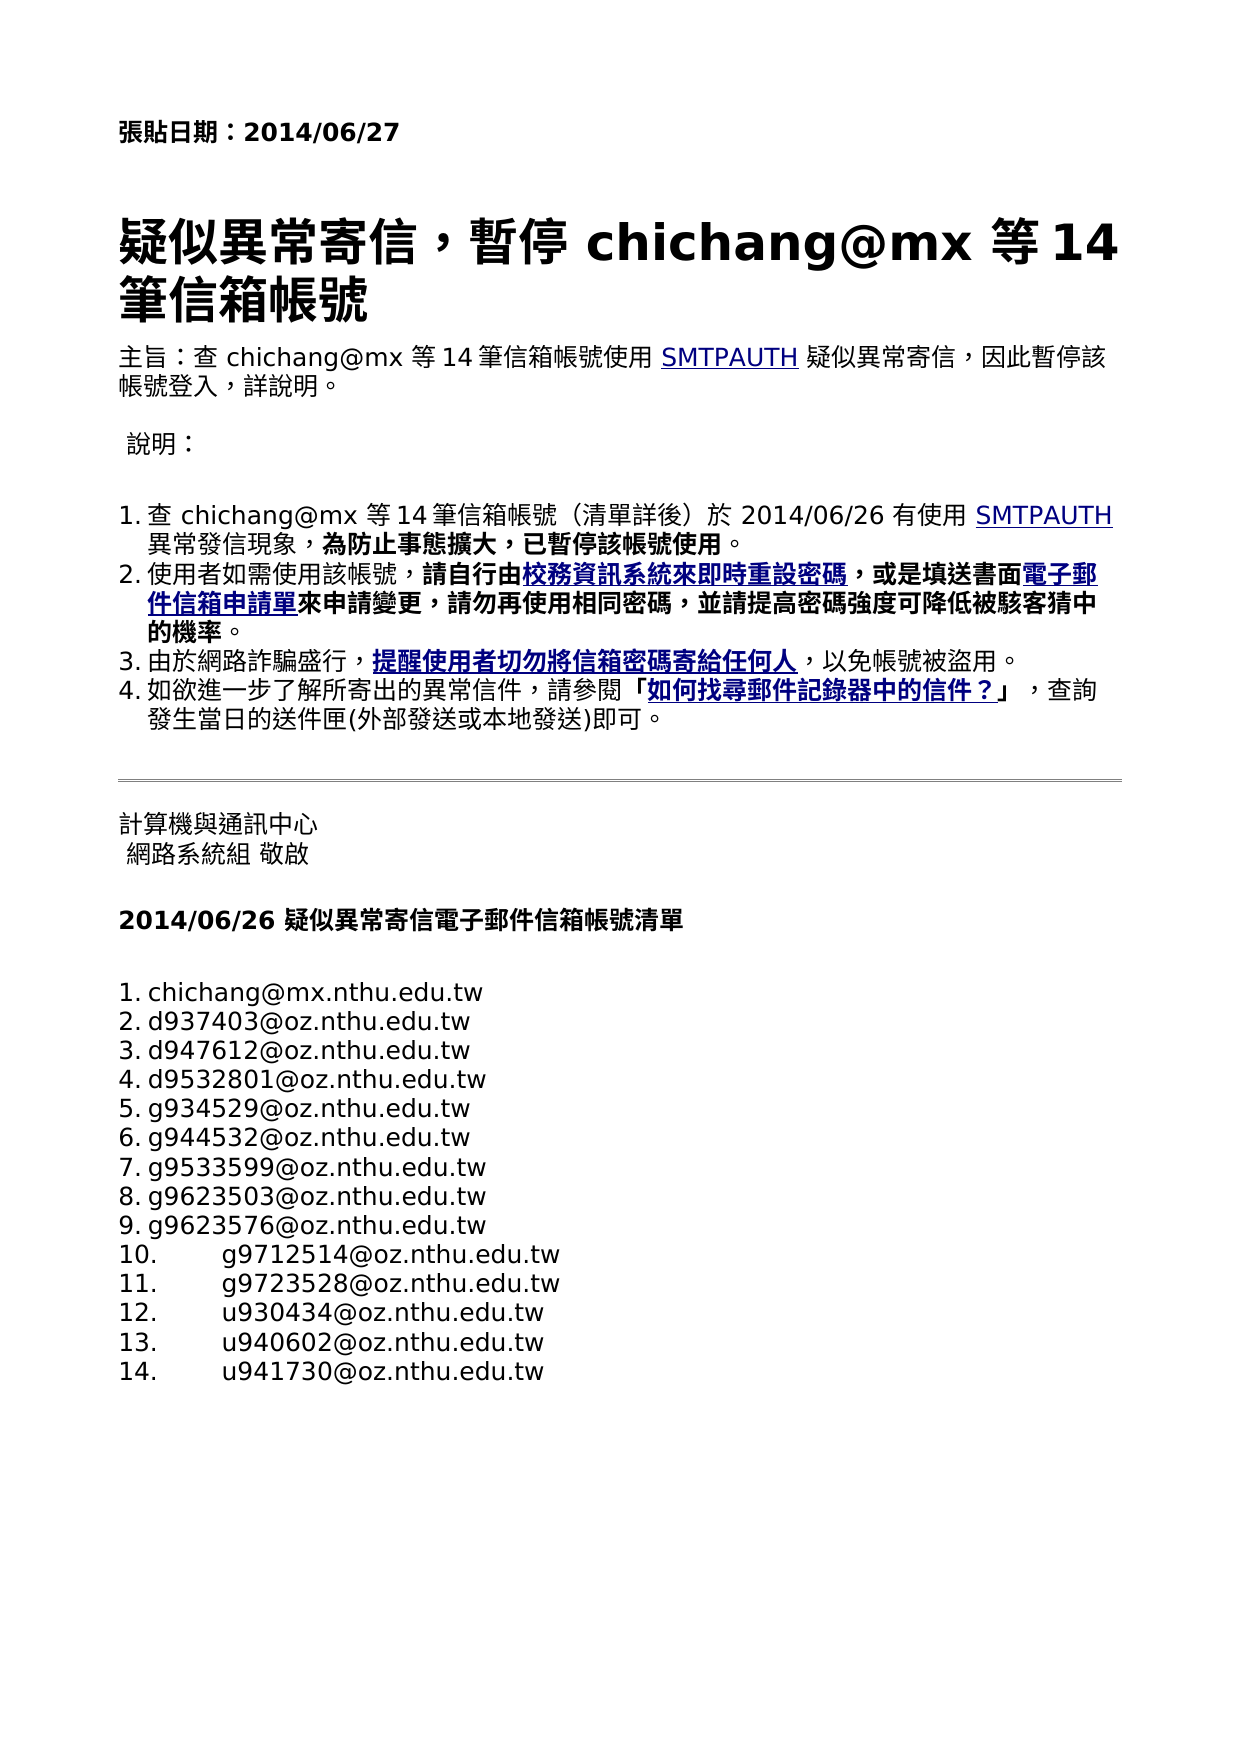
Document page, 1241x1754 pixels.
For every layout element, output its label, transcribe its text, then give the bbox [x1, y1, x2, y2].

list g9533599@oz.nthu.edu.tw [118, 1153, 1122, 1182]
list g9712514@oz.nthu.edu.tw [118, 1240, 1122, 1269]
list 使用者如需使用該帳號，請自行由校務資訊系統來即時重設密碼，或是填送書面電子郵件信箱申請單來申請變更，請勿再使用相同密碼，並請提高密碼強度可降低被駭客猜中的機率。 [118, 560, 1122, 647]
list g944532@oz.nthu.edu.tw [118, 1123, 1122, 1153]
list 由於網路詐騙盛行，提醒使用者切勿將信箱密碼寄給任何人，以免帳號被盜用。 [118, 647, 1122, 677]
text 主旨：查 chichang@mx 等14筆信箱帳號使用 SMTPAUTH 疑似異常寄信，因此暫停該帳號登入，詳說明。 說明： [118, 343, 1122, 459]
list d9532801@oz.nthu.edu.tw [118, 1065, 1122, 1094]
list 查 chichang@mx 等14筆信箱帳號（清單詳後）於 2014/06/26 有使用 SMTPAUTH 異常發信現象，為防止事態擴大，已暫停該帳號使用。 [118, 502, 1122, 560]
list g934529@oz.nthu.edu.tw [118, 1094, 1122, 1123]
list u940602@oz.nthu.edu.tw [118, 1328, 1122, 1357]
list u941730@oz.nthu.edu.tw [118, 1357, 1122, 1386]
list d937403@oz.nthu.edu.tw [118, 1007, 1122, 1036]
list g9723528@oz.nthu.edu.tw [118, 1269, 1122, 1298]
text 張貼日期：2014/06/27 [118, 118, 1122, 176]
list g9623503@oz.nthu.edu.tw [118, 1182, 1122, 1211]
list d947612@oz.nthu.edu.tw [118, 1036, 1122, 1065]
list u930434@oz.nthu.edu.tw [118, 1298, 1122, 1328]
subtitle 疑似異常寄信，暫停 chichang@mx 等14筆信箱帳號 [118, 214, 1122, 330]
list chichang@mx.nthu.edu.tw [118, 978, 1122, 1007]
subtitle 2014/06/26 疑似異常寄信電子郵件信箱帳號清單 [118, 907, 1122, 936]
text 計算機與通訊中心 網路系統組 敬啟 [118, 811, 1122, 869]
list 如欲進一步了解所寄出的異常信件，請參閱「如何找尋郵件記錄器中的信件？」，查詢發生當日的送件匣(外部發送或本地發送)即可。 [118, 677, 1122, 735]
list g9623576@oz.nthu.edu.tw [118, 1211, 1122, 1240]
